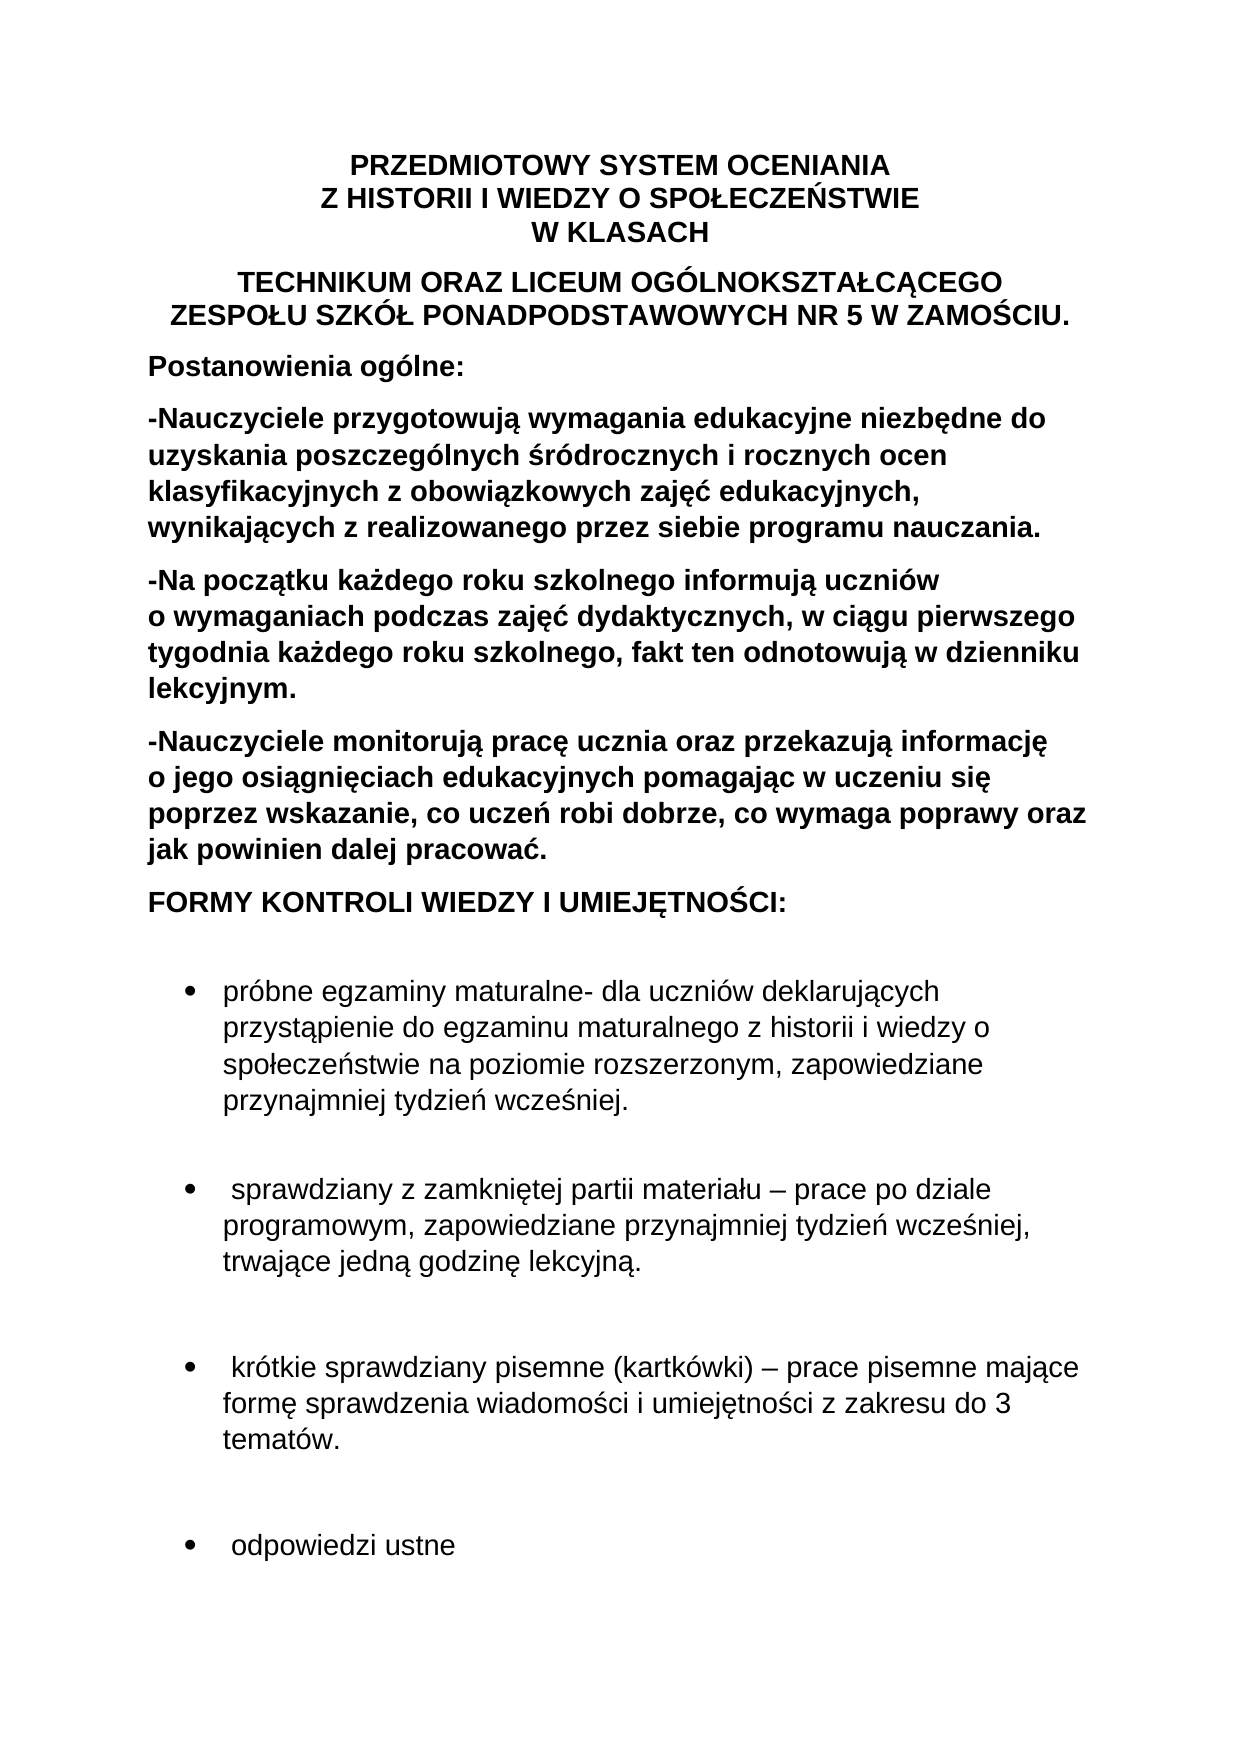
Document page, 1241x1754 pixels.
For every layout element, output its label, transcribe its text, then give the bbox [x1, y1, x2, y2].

text -Nauczyciele monitorują pracę ucznia oraz przekazują informację o jego osiągnięciach edukacyjnych pomagając w uczeniu się poprzez wskazanie, co uczeń robi dobrze, co wymaga poprawy oraz jak powinien dalej pracować. [148, 724, 1093, 866]
text -Na początku każdego roku szkolnego informują uczniów o wymaganiach podczas zajęć dydaktycznych, w ciągu pierwszego tygodnia każdego roku szkolnego, fakt ten odnotowują w dzienniku lekcyjnym. [148, 563, 1093, 705]
list odpowiedzi ustne [185, 1528, 1093, 1562]
text -Nauczyciele przygotowują wymagania edukacyjne niezbędne do uzyskania poszczególnych śródrocznych i rocznych ocen klasyfikacyjnych z obowiązkowych zajęć edukacyjnych, wynikających z realizowanego przez siebie programu nauczania. [148, 401, 1093, 543]
list krótkie sprawdziany pisemne (kartkówki) – prace pisemne mające formę sprawdzenia wiadomości i umiejętności z zakresu do 3 tematów. [185, 1350, 1093, 1456]
text Postanowienia ogólne: [148, 349, 1093, 382]
list sprawdziany z zamkniętej partii materiału – prace po dziale programowym, zapowiedziane przynajmniej tydzień wcześniej, trwające jedną godzinę lekcyjną. [185, 1172, 1093, 1278]
text TECHNIKUM ORAZ LICEUM OGÓLNOKSZTAŁCĄCEGO ZESPOŁU SZKÓŁ PONADPODSTAWOWYCH NR 5 W ZAMOŚCIU. [148, 265, 1093, 332]
list próbne egzaminy maturalne- dla uczniów deklarujących przystąpienie do egzaminu maturalnego z historii i wiedzy o społeczeństwie na poziomie rozszerzonym, zapowiedziane przynajmniej tydzień wcześniej. [185, 974, 1093, 1152]
text PRZEDMIOTOWY SYSTEM OCENIANIA Z HISTORII I WIEDZY O SPOŁECZEŃSTWIE W KLASACH [148, 148, 1093, 248]
text FORMY KONTROLI WIEDZY I UMIEJĘTNOŚCI: [148, 885, 1093, 955]
